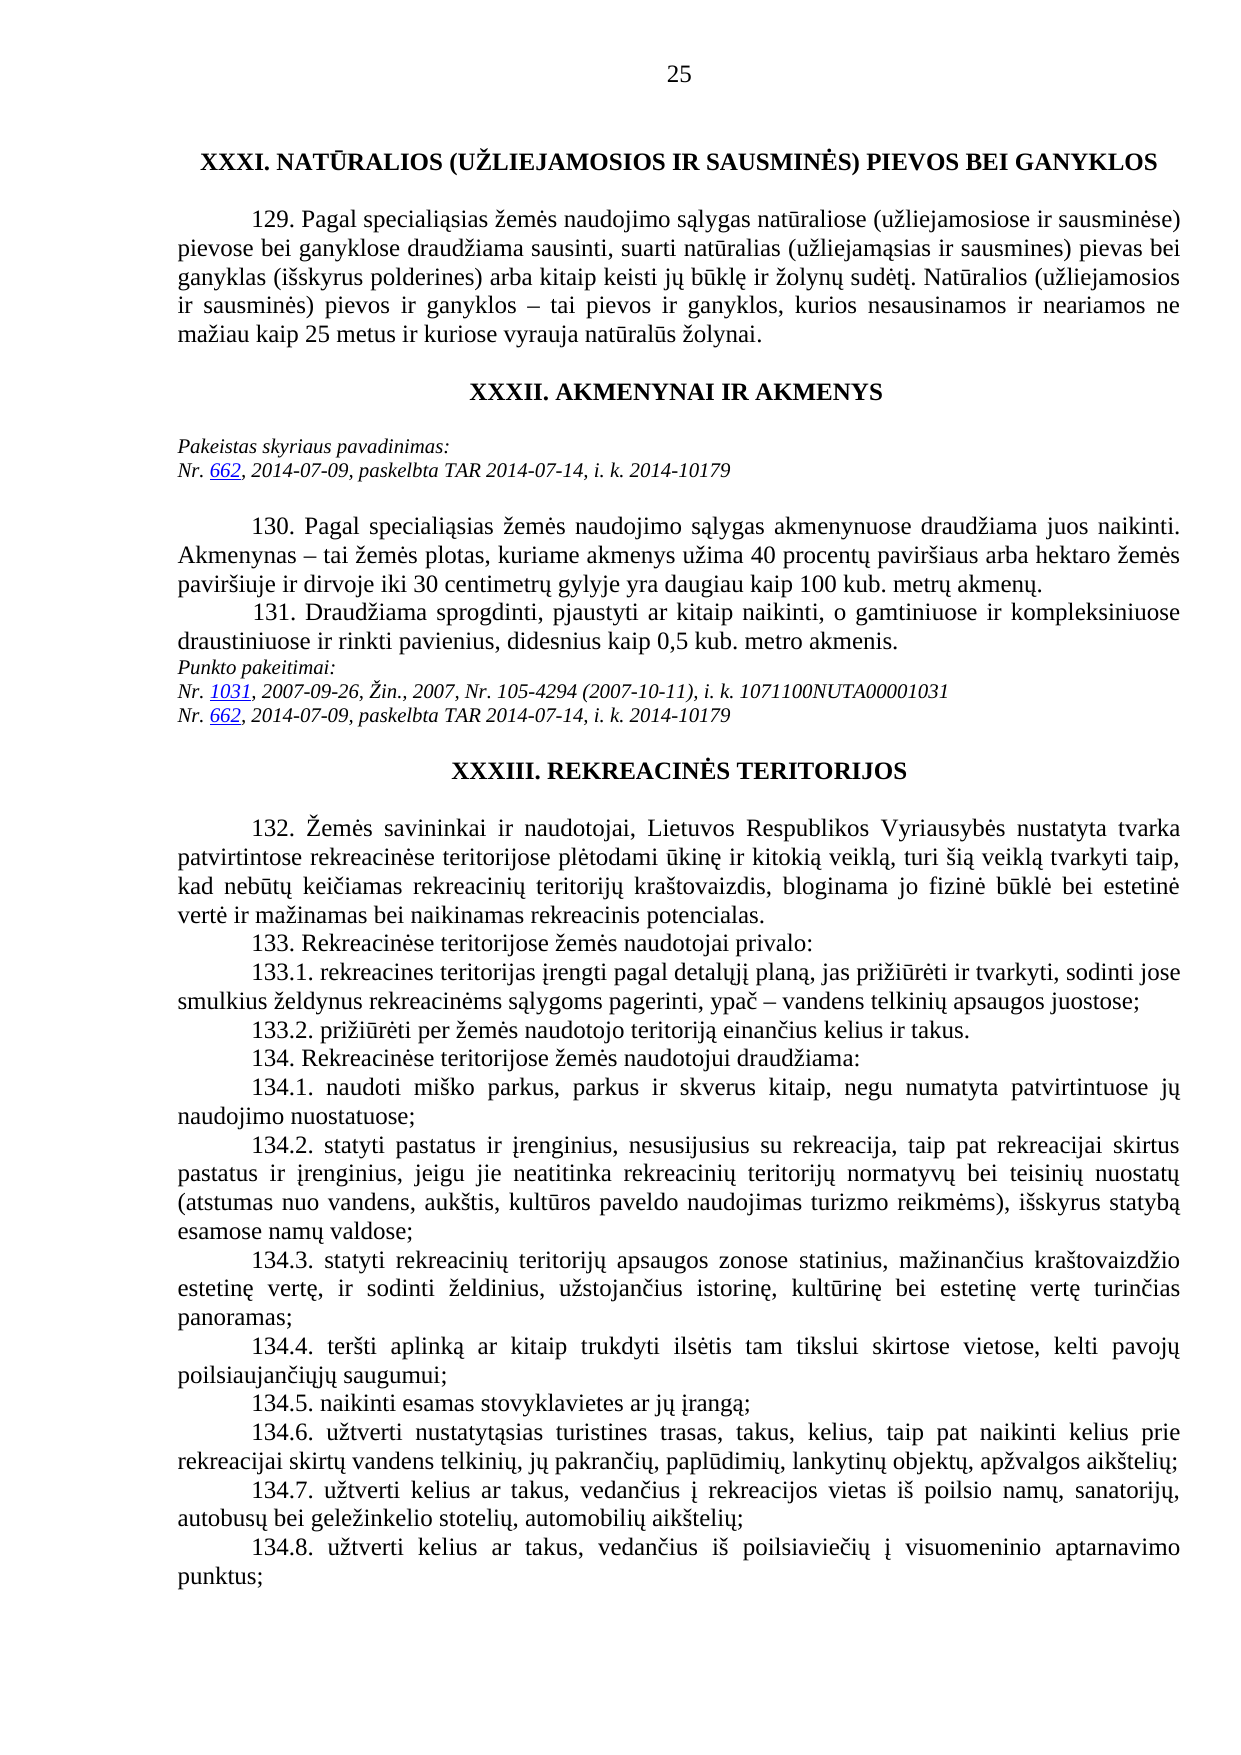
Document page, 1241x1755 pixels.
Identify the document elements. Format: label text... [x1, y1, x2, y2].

text 134.5. naikinti esamas stovyklavietes ar jų įrangą; [177, 1388, 1181, 1417]
text 133. Rekreacinėse teritorijose žemės naudotojai privalo: [177, 928, 1181, 957]
text 133.1. rekreacines teritorijas įrengti pagal detalųjį planą, jas prižiūrėti ir tvarkyti, sodinti jose smulkius želdynus rekreacinėms sąlygoms pagerinti, ypač – vandens telkinių apsaugos juostose; [177, 957, 1181, 1015]
text XXXI. NATŪRALIOS (UŽLIEJAMOSIOS IR SAUSMINĖS) PIEVOS BEI GANYKLOS [177, 147, 1181, 176]
text Nr. 662, 2014-07-09, paskelbta TAR 2014-07-14, i. k. 2014-10179 [177, 703, 1181, 727]
text Nr. 662, 2014-07-09, paskelbta TAR 2014-07-14, i. k. 2014-10179 [177, 458, 1181, 482]
text 134. Rekreacinėse teritorijose žemės naudotojui draudžiama: [177, 1043, 1181, 1072]
text 134.1. naudoti miško parkus, parkus ir skverus kitaip, negu numatyta patvirtintuose jų naudojimo nuostatuose; [177, 1072, 1181, 1130]
text 134.7. užtverti kelius ar takus, vedančius į rekreacijos vietas iš poilsio namų, sanatorijų, autobusų bei geležinkelio stotelių, automobilių aikštelių; [177, 1475, 1181, 1532]
text 134.3. statyti rekreacinių teritorijų apsaugos zonose statinius, mažinančius kraštovaizdžio estetinę vertę, ir sodinti želdinius, užstojančius istorinę, kultūrinę bei estetinę vertę turinčias panoramas; [177, 1245, 1181, 1331]
text 132. Žemės savininkai ir naudotojai, Lietuvos Respublikos Vyriausybės nustatyta tvarka patvirtintose rekreacinėse teritorijose plėtodami ūkinę ir kitokią veiklą, turi šią veiklą tvarkyti taip, kad nebūtų keičiamas rekreacinių teritorijų kraštovaizdis, bloginama jo fizinė būklė bei estetinė vertė ir mažinamas bei naikinamas rekreacinis potencialas. [177, 813, 1181, 928]
text 134.2. statyti pastatus ir įrenginius, nesusijusius su rekreacija, taip pat rekreacijai skirtus pastatus ir įrenginius, jeigu jie neatitinka rekreacinių teritorijų normatyvų bei teisinių nuostatų (atstumas nuo vandens, aukštis, kultūros paveldo naudojimas turizmo reikmėms), išskyrus statybą esamose namų valdose; [177, 1130, 1181, 1245]
text 134.4. teršti aplinką ar kitaip trukdyti ilsėtis tam tikslui skirtose vietose, kelti pavojų poilsiaujančiųjų saugumui; [177, 1331, 1181, 1388]
text 133.2. prižiūrėti per žemės naudotojo teritoriją einančius kelius ir takus. [177, 1015, 1181, 1043]
text XXXII. AKMENYNAI IR AKMENYS [177, 377, 1181, 406]
text 134.6. užtverti nustatytąsias turistines trasas, takus, kelius, taip pat naikinti kelius prie rekreacijai skirtų vandens telkinių, jų pakrančių, paplūdimių, lankytinų objektų, apžvalgos aikštelių; [177, 1417, 1181, 1475]
text Nr. 1031, 2007-09-26, Žin., 2007, Nr. 105-4294 (2007-10-11), i. k. 1071100NUTA00001031 [177, 679, 1181, 703]
text XXXIII. REKREACINĖS TERITORIJOS [177, 756, 1181, 785]
text Punkto pakeitimai: [177, 655, 1181, 679]
text 134.8. užtverti kelius ar takus, vedančius iš poilsiaviečių į visuomeninio aptarnavimo punktus; [177, 1532, 1181, 1590]
text 131. Draudžiama sprogdinti, pjaustyti ar kitaip naikinti, o gamtiniuose ir kompleksiniuose draustiniuose ir rinkti pavienius, didesnius kaip 0,5 kub. metro akmenis. [177, 597, 1181, 655]
text 130. Pagal specialiąsias žemės naudojimo sąlygas akmenynuose draudžiama juos naikinti. Akmenynas – tai žemės plotas, kuriame akmenys užima 40 procentų paviršiaus arba hektaro žemės paviršiuje ir dirvoje iki 30 centimetrų gylyje yra daugiau kaip 100 kub. metrų akmenų. [177, 511, 1181, 597]
text Pakeistas skyriaus pavadinimas: [177, 434, 1181, 458]
text 129. Pagal specialiąsias žemės naudojimo sąlygas natūraliose (užliejamosiose ir sausminėse) pievose bei ganyklose draudžiama sausinti, suarti natūralias (užliejamąsias ir sausmines) pievas bei ganyklas (išskyrus polderines) arba kitaip keisti jų būklę ir žolynų sudėtį. Natūralios (užliejamosios ir sausminės) pievos ir ganyklos – tai pievos ir ganyklos, kurios nesausinamos ir neariamos ne mažiau kaip 25 metus ir kuriose vyrauja natūralūs žolynai. [177, 204, 1181, 348]
